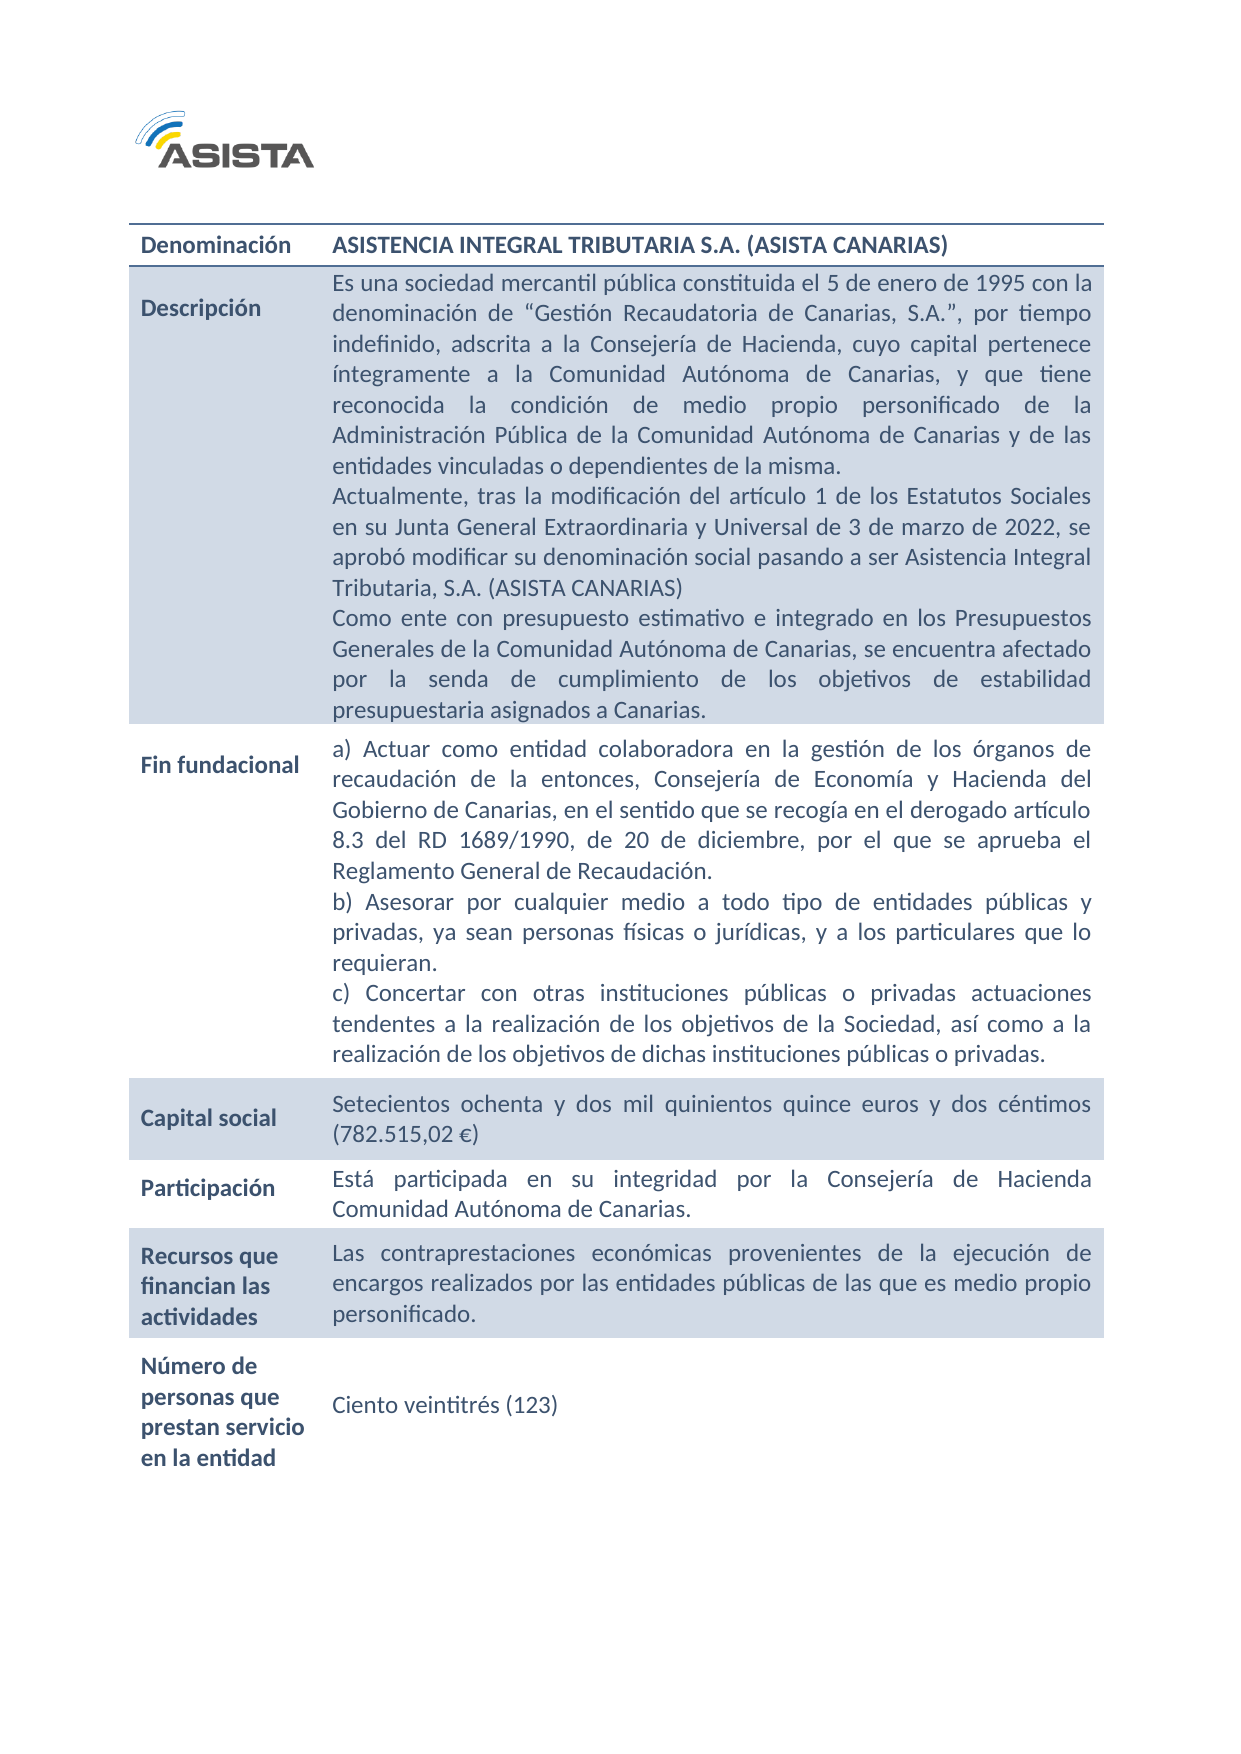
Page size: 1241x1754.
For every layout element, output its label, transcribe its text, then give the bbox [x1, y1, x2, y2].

table_cell Participación [129, 1160, 321, 1227]
table_cell a) Actuar como entidad colaboradora en la gestión de los órganos de recaudación de la entonces, Consejería de Economía y Hacienda del Gobierno de Canarias, en el sentido que se recogía en el derogado artículo 8.3 del RD 1689/1990, de 20 de diciembre, por el que se aprueba el Reglamento General de Recaudación. b) Asesorar por cualquier medio a todo tipo de entidades públicas y privadas, ya sean personas físicas o jurídicas, y a los particulares que lo requieran. c) Concertar con otras instituciones públicas o privadas actuaciones tendentes a la realización de los objetivos de la Sociedad, así como a la realización de los objetivos de dichas instituciones públicas o privadas. [321, 725, 1104, 1077]
table_cell Es una sociedad mercantil pública constituida el 5 de enero de 1995 con la denominación de “Gestión Recaudatoria de Canarias, S.A.”, por tiempo indefinido, adscrita a la Consejería de Hacienda, cuyo capital pertenece íntegramente a la Comunidad Autónoma de Canarias, y que tiene reconocida la condición de medio propio personificado de la Administración Pública de la Comunidad Autónoma de Canarias y de las entidades vinculadas o dependientes de la misma. Actualmente, tras la modificación del artículo 1 de los Estatutos Sociales en su Junta General Extraordinaria y Universal de 3 de marzo de 2022, se aprobó modificar su denominación social pasando a ser Asistencia Integral Tributaria, S.A. (ASISTA CANARIAS) Como ente con presupuesto estimativo e integrado en los Presupuestos Generales de la Comunidad Autónoma de Canarias, se encuentra afectado por la senda de cumplimiento de los objetivos de estabilidad presupuestaria asignados a Canarias. [321, 267, 1104, 724]
table_cell Número de personas que prestan servicio en la entidad [129, 1338, 321, 1472]
table_cell Descripción [129, 267, 321, 724]
table_header Denominación [129, 225, 321, 265]
table_cell Está participada en su integridad por la Consejería de Hacienda Comunidad Autónoma de Canarias. [321, 1160, 1104, 1227]
table_cell Setecientos ochenta y dos mil quinientos quince euros y dos céntimos (782.515,02 €) [321, 1078, 1104, 1160]
table_header ASISTENCIA INTEGRAL TRIBUTARIA S.A. (ASISTA CANARIAS) [321, 225, 1104, 265]
table_cell Capital social [129, 1078, 321, 1160]
table_cell Las contraprestaciones económicas provenientes de la ejecución de encargos realizados por las entidades públicas de las que es medio propio personificado. [321, 1228, 1104, 1338]
table_cell Recursos que financian las actividades [129, 1228, 321, 1338]
table_cell Fin fundacional [129, 725, 321, 1077]
table_cell Ciento veintitrés (123) [321, 1338, 1104, 1472]
